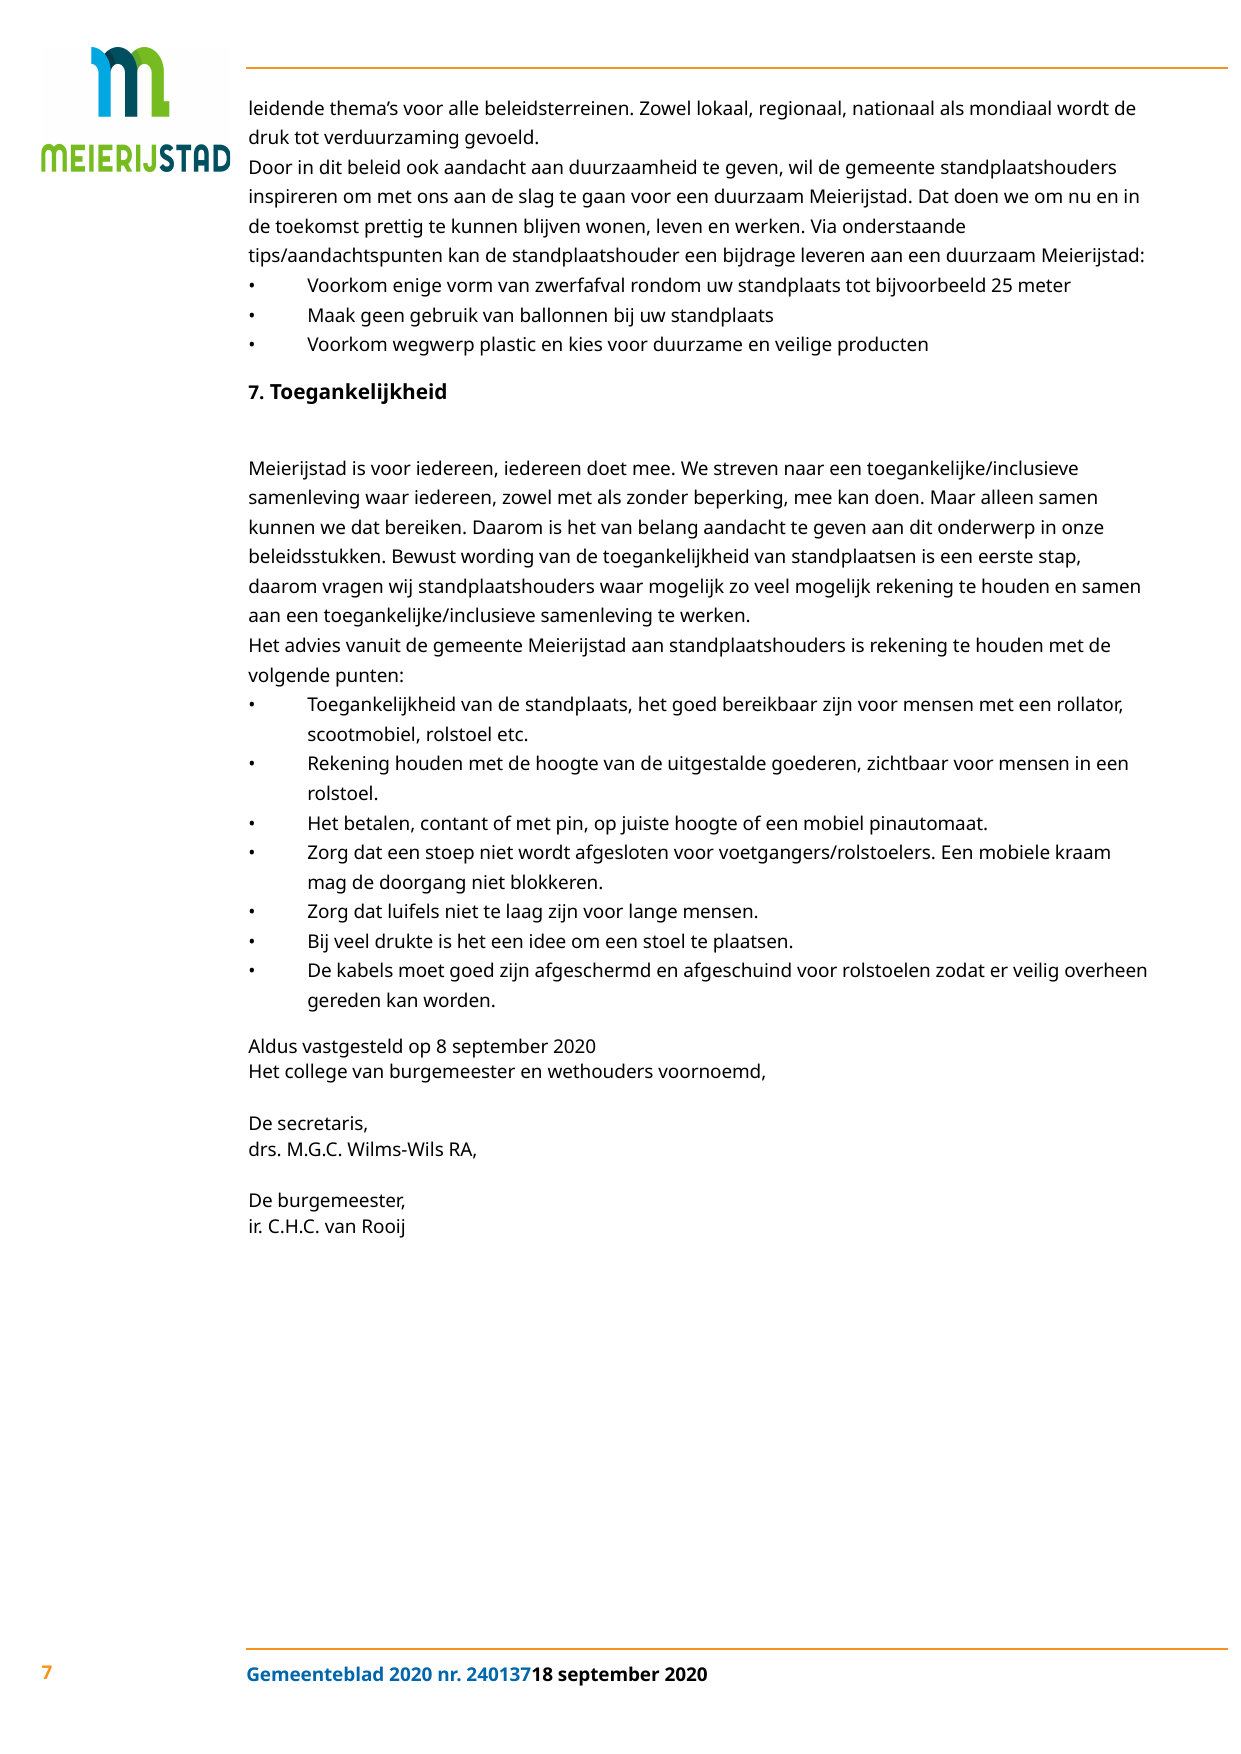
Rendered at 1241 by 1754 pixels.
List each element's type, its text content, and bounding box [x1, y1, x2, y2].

text Het advies vanuit de gemeente Meierijstad aan standplaatshouders is rekening te houden met de volgende punten: [248, 632, 1152, 688]
text Het college van burgemeester en wethouders voornoemd, [248, 1059, 1152, 1084]
picture [41, 47, 231, 172]
text 7. Toegankelijkheid [248, 377, 1152, 406]
text leidende thema’s voor alle beleidsterreinen. Zowel lokaal, regionaal, nationaal als mondiaal wordt de druk tot verduurzaming gevoeld. [248, 95, 1152, 150]
list Bij veel drukte is het een idee om een stoel te plaatsen. [248, 928, 1152, 954]
list Zorg dat een stoep niet wordt afgesloten voor voetgangers/rolstoelers. Een mobiele kraam mag de doorgang niet blokkeren. [248, 839, 1152, 895]
list Voorkom wegwerp plastic en kies voor duurzame en veilige producten [248, 331, 1152, 357]
list Toegankelijkheid van de standplaats, het goed bereikbaar zijn voor mensen met een rollator, scootmobiel, rolstoel etc. [248, 691, 1152, 747]
list Maak geen gebruik van ballonnen bij uw standplaats [248, 302, 1152, 328]
text De burgemeester, [248, 1187, 1152, 1213]
list Zorg dat luifels niet te laag zijn voor lange mensen. [248, 898, 1152, 924]
text Meierijstad is voor iedereen, iedereen doet mee. We streven naar een toegankelijke/inclusieve samenleving waar iedereen, zowel met als zonder beperking, mee kan doen. Maar alleen samen kunnen we dat bereiken. Daarom is het van belang aandacht te geven aan dit onderwerp in onze beleidsstukken. Bewust wording van de toegankelijkheid van standplaatsen is een eerste stap, daarom vragen wij standplaatshouders waar mogelijk zo veel mogelijk rekening te houden en samen aan een toegankelijke/inclusieve samenleving te werken. [248, 455, 1152, 628]
text drs. M.G.C. Wilms-Wils RA, [248, 1136, 1152, 1162]
list Rekening houden met de hoogte van de uitgestalde goederen, zichtbaar voor mensen in een rolstoel. [248, 751, 1152, 806]
list Voorkom enige vorm van zwerfafval rondom uw standplaats tot bijvoorbeeld 25 meter [248, 272, 1152, 298]
text De secretaris, [248, 1110, 1152, 1136]
list Het betalen, contant of met pin, op juiste hoogte of een mobiel pinautomaat. [248, 810, 1152, 836]
text ir. C.H.C. van Rooij [248, 1213, 1152, 1239]
list De kabels moet goed zijn afgeschermd en afgeschuind voor rolstoelen zodat er veilig overheen gereden kan worden. [248, 958, 1152, 1013]
text Door in dit beleid ook aandacht aan duurzaamheid te geven, wil de gemeente standplaatshouders inspireren om met ons aan de slag te gaan voor een duurzaam Meierijstad. Dat doen we om nu en in de toekomst prettig te kunnen blijven wonen, leven en werken. Via onderstaande tips/aandachtspunten kan de standplaatshouder een bijdrage leveren aan een duurzaam Meierijstad: [248, 154, 1152, 268]
text Aldus vastgesteld op 8 september 2020 [248, 1033, 1152, 1059]
